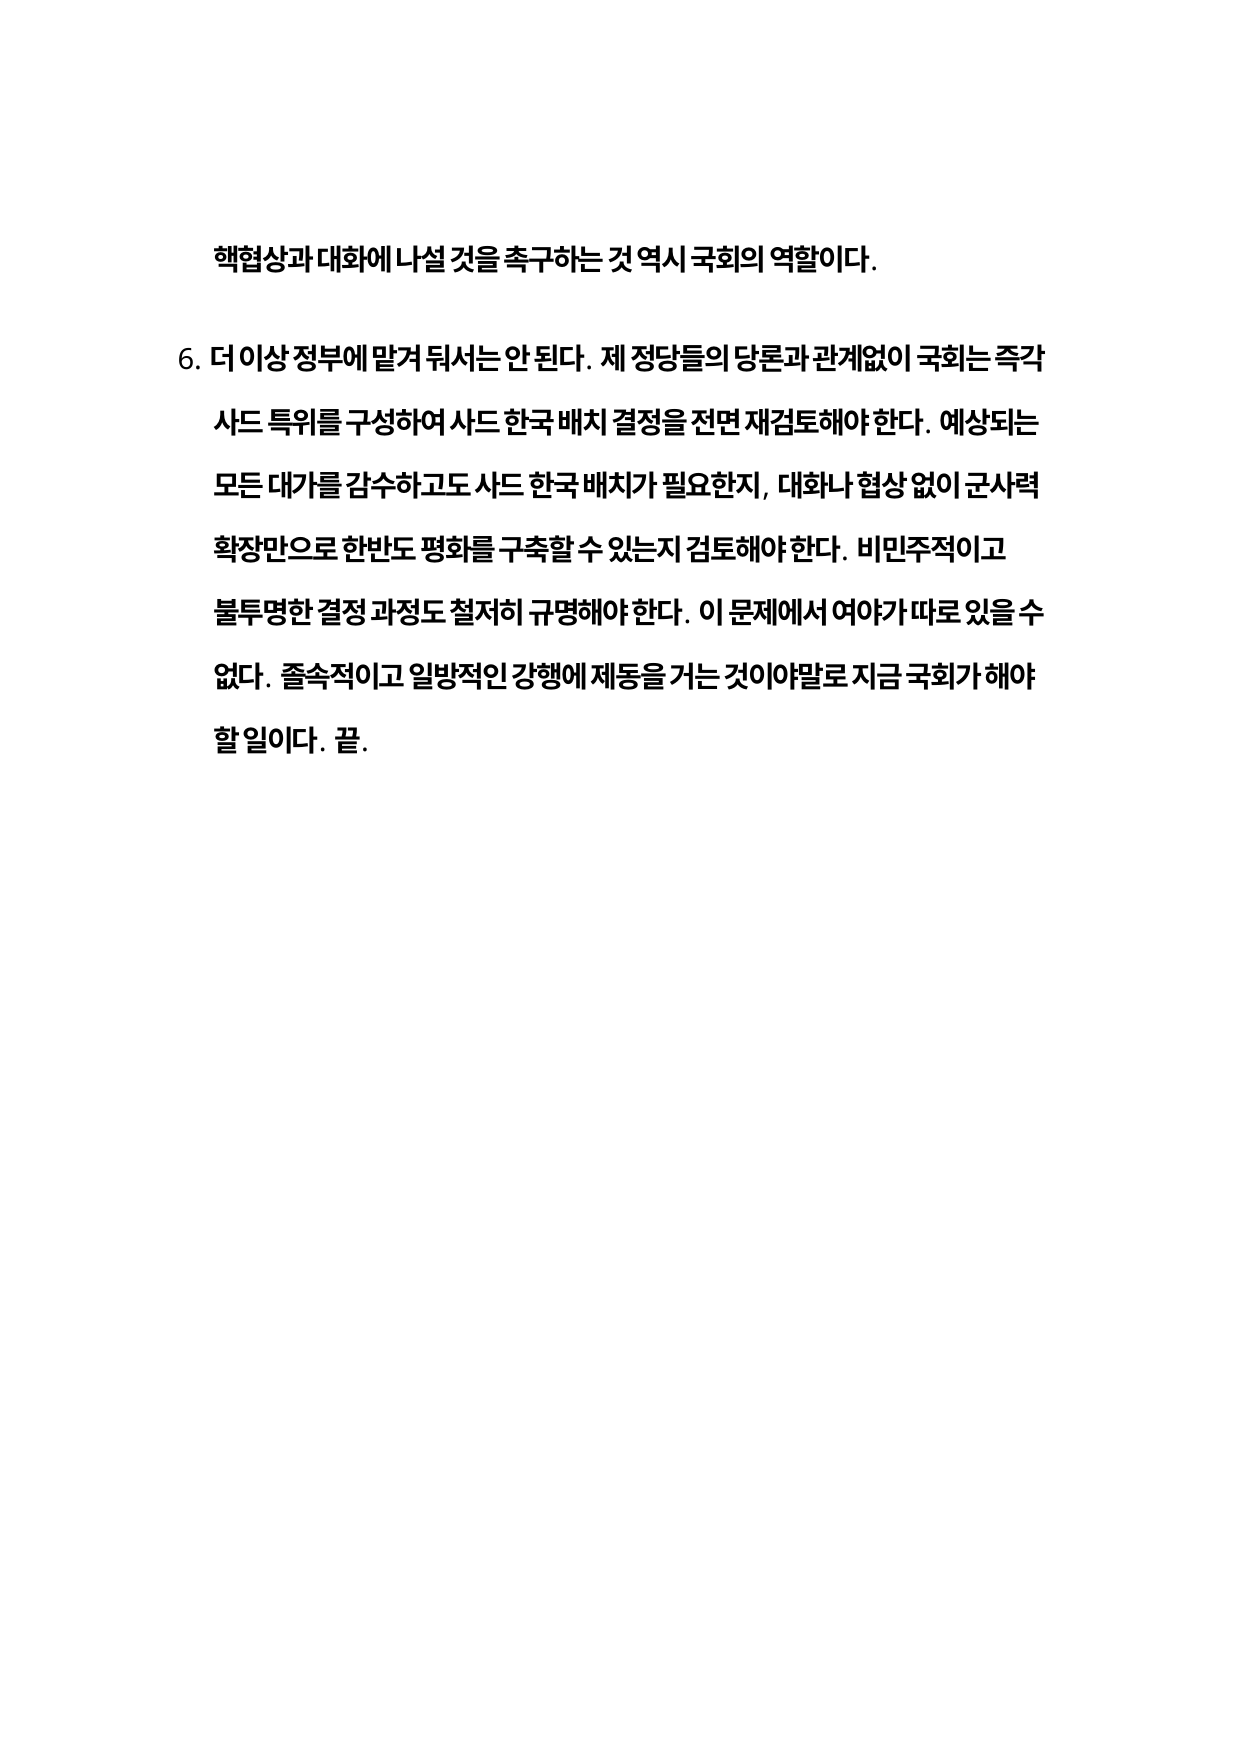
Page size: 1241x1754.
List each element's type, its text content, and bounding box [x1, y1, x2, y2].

text 6. 더 이상 정부에 맡겨 둬서는 안 된다. 제 정당들의 당론과 관계없이 국회는 즉각 사드 특위를 구성하여 사드 한국 배치 결정을 전면 재검토해야 한다. 예상되는 모든 대가를 감수하고도 사드 한국 배치가 필요한지, 대화나 협상 없이 군사력 확장만으로 한반도 평화를 구축할 수 있는지 검토해야 한다. 비민주적이고 불투명한 결정 과정도 철저히 규명해야 한다. 이 문제에서 여야가 따로 있을 수 없다. 졸속적이고 일방적인 강행에 제동을 거는 것이야말로 지금 국회가 해야 할 일이다. 끝. [177, 336, 1063, 759]
text 핵협상과 대화에 나설 것을 촉구하는 것 역시 국회의 역할이다. [177, 236, 1063, 279]
